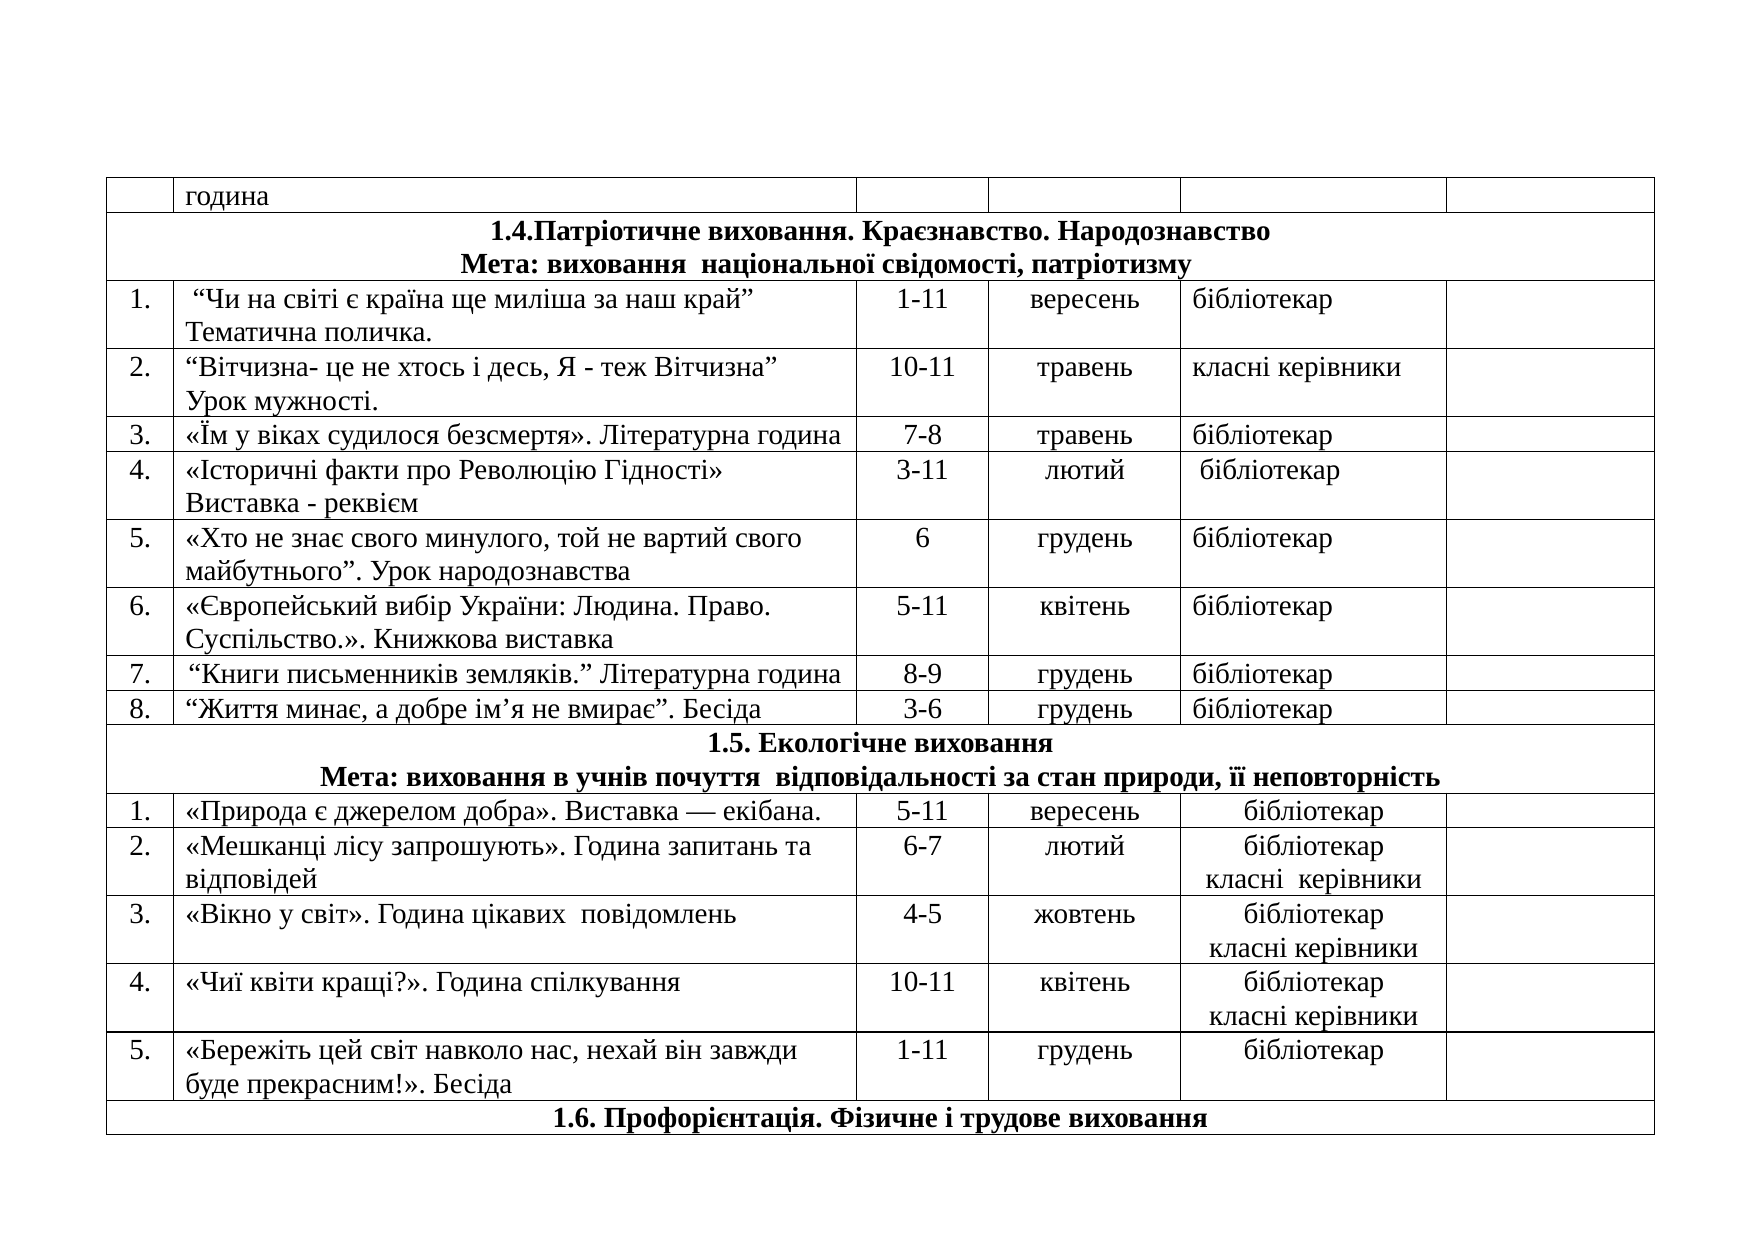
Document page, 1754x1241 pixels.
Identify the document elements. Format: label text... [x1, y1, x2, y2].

table_cell травень [989, 417, 1180, 451]
table_cell [1447, 452, 1654, 519]
table_cell 3-11 [857, 452, 988, 519]
table_cell бібліотекар [1181, 1033, 1446, 1099]
table_cell 6. [107, 588, 173, 655]
table_cell “Життя минає, а добре ім’я не вмирає”. Бесіда [174, 691, 856, 724]
table_cell [1447, 417, 1654, 451]
table_cell 5. [107, 1033, 173, 1099]
table_cell 1. [107, 281, 173, 348]
table_cell квітень [989, 964, 1180, 1031]
table_cell [1447, 178, 1654, 212]
table_cell травень [989, 349, 1180, 416]
table_cell 2. [107, 349, 173, 416]
table_cell [1447, 1033, 1654, 1099]
table_cell 7. [107, 656, 173, 690]
table_cell бібліотекар класні керівники [1181, 896, 1446, 963]
table_cell 4. [107, 964, 173, 1031]
table_cell [989, 178, 1180, 212]
table_cell бібліотекар [1181, 588, 1446, 655]
table_cell 1.4.Патріотичне виховання. Краєзнавство. Народознавство Мета: виховання національної свідомості, патріотизму [107, 213, 1654, 280]
table_cell “Чи на світі є країна ще миліша за наш край” Тематична поличка. [174, 281, 856, 348]
table_cell «Бережіть цей світ навколо нас, нехай він завжди буде прекрасним!». Бесіда [174, 1033, 856, 1099]
table_cell «Історичні факти про Революцію Гідності» Виставка - реквієм [174, 452, 856, 519]
table_cell бібліотекар класні керівники [1181, 828, 1446, 895]
table_cell 1. [107, 794, 173, 827]
table_cell 1.6. Профорієнтація. Фізичне і трудове виховання [107, 1101, 1654, 1134]
table_cell 4. [107, 452, 173, 519]
table_cell 3-6 [857, 691, 988, 724]
table_cell 6 [857, 520, 988, 587]
table_cell бібліотекар [1181, 452, 1446, 519]
table_cell [1447, 520, 1654, 587]
table_cell жовтень [989, 896, 1180, 963]
table_cell «Їм у віках судилося безсмертя». Літературна година [174, 417, 856, 451]
table_cell «Вікно у світ». Година цікавих повідомлень [174, 896, 856, 963]
table_cell бібліотекар [1181, 281, 1446, 348]
table_cell бібліотекар [1181, 656, 1446, 690]
table_cell “Книги письменників земляків.” Літературна година [174, 656, 856, 690]
table_cell 10-11 [857, 964, 988, 1031]
table_cell [107, 178, 173, 212]
table_cell грудень [989, 520, 1180, 587]
table_cell «Хто не знає свого минулого, той не вартий свого майбутнього”. Урок народознавства [174, 520, 856, 587]
table_cell [1447, 896, 1654, 963]
table_cell [1447, 349, 1654, 416]
table_cell вересень [989, 281, 1180, 348]
table_cell 1.5. Екологічне виховання Мета: виховання в учнів почуття відповідальності за стан природи, її неповторність [107, 725, 1654, 792]
table_cell класні керівники [1181, 349, 1446, 416]
table_cell [1447, 656, 1654, 690]
table_cell “Вітчизна- це не хтось і десь, Я - теж Вітчизна” Урок мужності. [174, 349, 856, 416]
table_cell бібліотекар [1181, 417, 1446, 451]
table_cell бібліотекар [1181, 794, 1446, 827]
table_cell [1447, 691, 1654, 724]
table_cell вересень [989, 794, 1180, 827]
table_cell грудень [989, 691, 1180, 724]
table_cell 8-9 [857, 656, 988, 690]
table_cell 4-5 [857, 896, 988, 963]
table_cell 10-11 [857, 349, 988, 416]
table_cell «Мешканці лісу запрошують». Година запитань та відповідей [174, 828, 856, 895]
table_cell лютий [989, 828, 1180, 895]
table_cell «Європейський вибір України: Людина. Право. Суспільство.». Книжкова виставка [174, 588, 856, 655]
table_cell 6-7 [857, 828, 988, 895]
table_cell «Чиї квіти кращі?». Година спілкування [174, 964, 856, 1031]
table_cell 3. [107, 417, 173, 451]
table_cell квітень [989, 588, 1180, 655]
table_cell 2. [107, 828, 173, 895]
table_cell [1181, 178, 1446, 212]
table_cell лютий [989, 452, 1180, 519]
table_cell 5. [107, 520, 173, 587]
table_cell грудень [989, 1033, 1180, 1099]
table_cell [1447, 281, 1654, 348]
table_cell [1447, 794, 1654, 827]
table_cell 8. [107, 691, 173, 724]
table_cell 3. [107, 896, 173, 963]
table_cell грудень [989, 656, 1180, 690]
table_cell 1-11 [857, 281, 988, 348]
table_cell [857, 178, 988, 212]
table_cell «Природа є джерелом добра». Виставка — екібана. [174, 794, 856, 827]
table_cell 1-11 [857, 1033, 988, 1099]
table_cell 5-11 [857, 588, 988, 655]
table_cell бібліотекар [1181, 691, 1446, 724]
table_cell [1447, 828, 1654, 895]
table_cell бібліотекар класні керівники [1181, 964, 1446, 1031]
table_cell 7-8 [857, 417, 988, 451]
table_cell година [174, 178, 856, 212]
table_cell [1447, 964, 1654, 1031]
table_cell 5-11 [857, 794, 988, 827]
table_cell бібліотекар [1181, 520, 1446, 587]
table_cell [1447, 588, 1654, 655]
